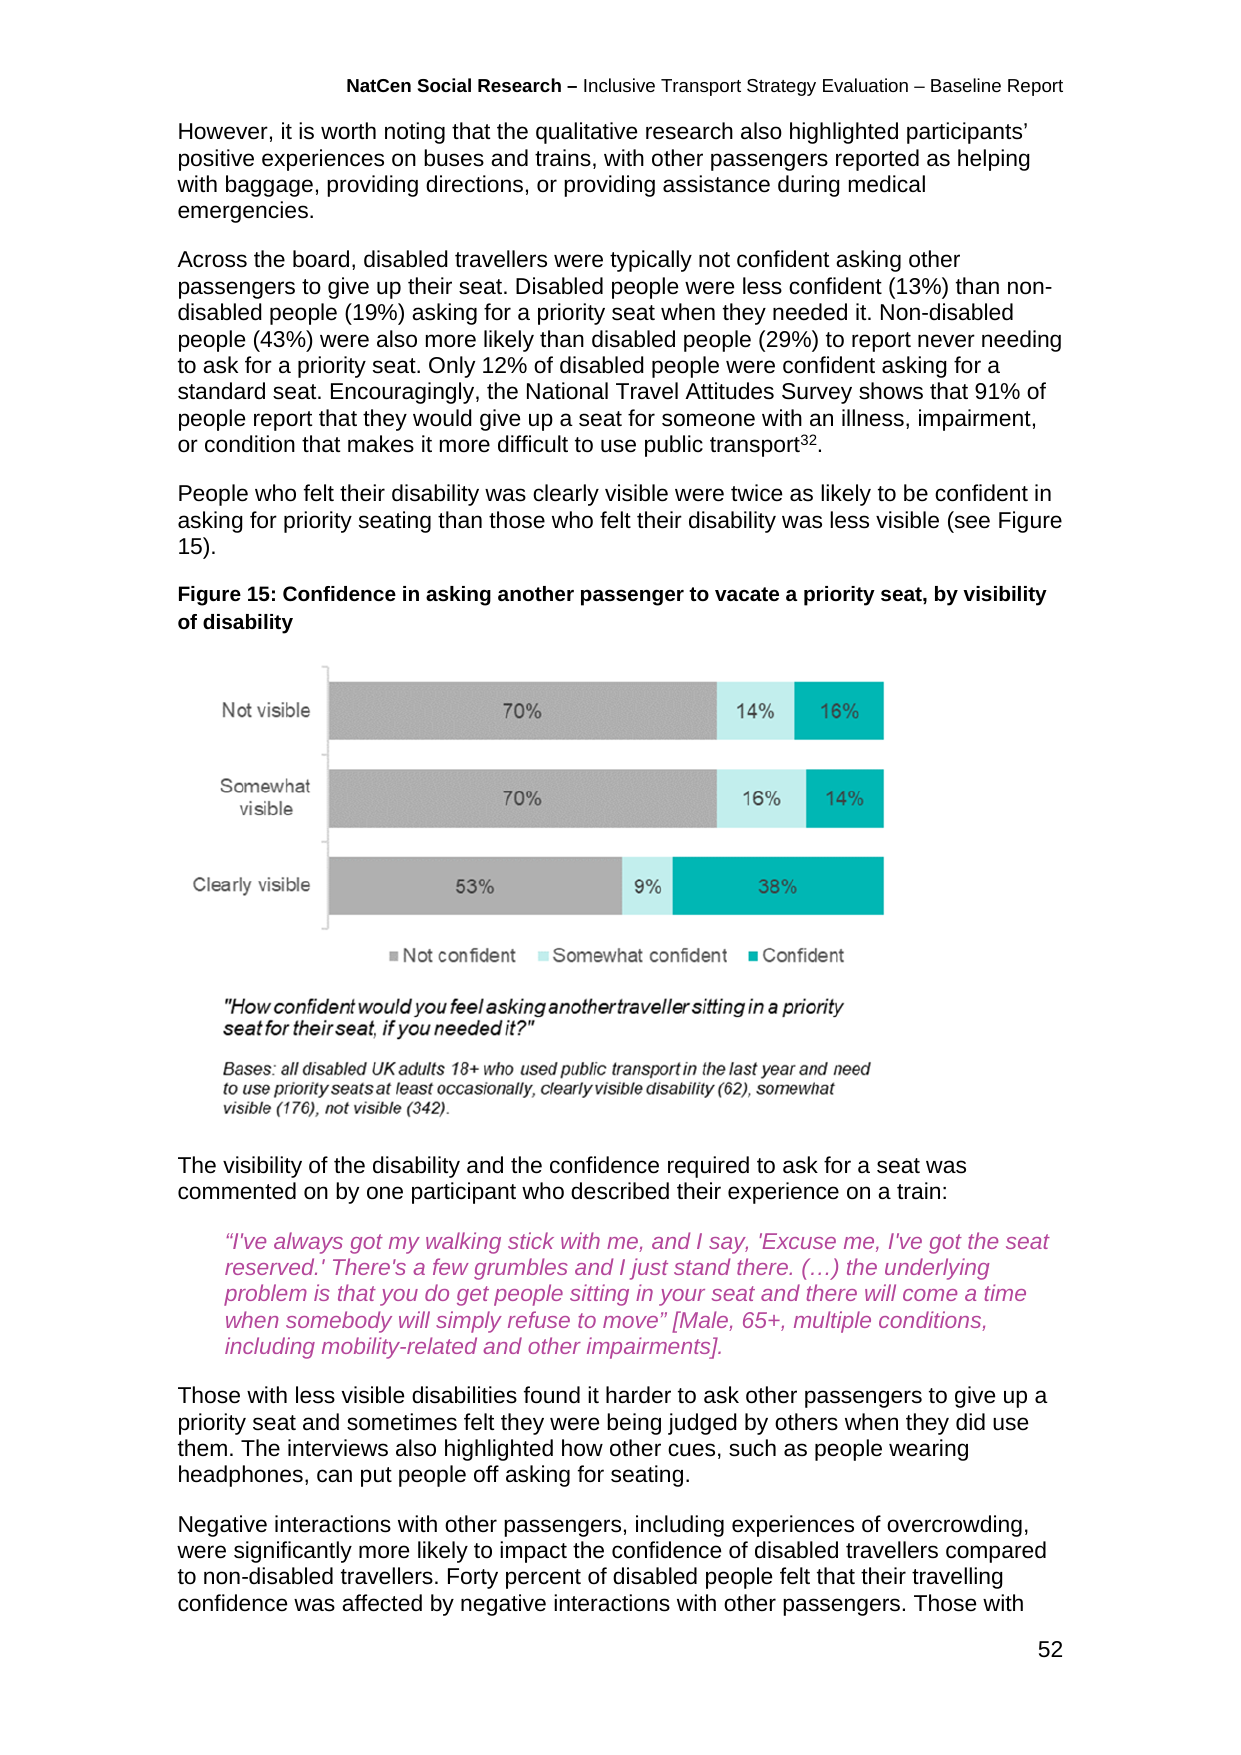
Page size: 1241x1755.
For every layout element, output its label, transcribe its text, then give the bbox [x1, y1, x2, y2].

text However, it is worth noting that the qualitative research also highlighted participants’ positive experiences on buses and trains, with other passengers reported as helping with baggage, providing directions, or providing assistance during medical emergencies. [177, 118, 1063, 223]
text Across the board, disabled travellers were typically not confident asking other passengers to give up their seat. Disabled people were less confident (13%) than non-disabled people (19%) asking for a priority seat when they needed it. Non-disabled people (43%) were also more likely than disabled people (29%) to report never needing to ask for a priority seat. Only 12% of disabled people were confident asking for a standard seat. Encouragingly, the National Travel Attitudes Survey shows that 91% of people report that they would give up a seat for someone with an illness, impairment, or condition that makes it more difficult to use public transport. [177, 246, 1063, 457]
text People who felt their disability was clearly visible were twice as likely to be confident in asking for priority seating than those who felt their disability was less visible (see Figure 15). [177, 480, 1063, 559]
text The visibility of the disability and the confidence required to ask for a seat was commented on by one participant who described their experience on a train: [177, 1152, 1063, 1205]
text Figure 15: Confidence in asking another passenger to vacate a priority seat, by visibility of disability [177, 582, 1063, 634]
text Negative interactions with other passengers, including experiences of overcrowding, were significantly more likely to impact the confidence of disabled travellers compared to non-disabled travellers. Forty percent of disabled people felt that their travelling confidence was affected by negative interactions with other passengers. Those with [177, 1511, 1063, 1616]
text “I've always got my walking stick with me, and I say, 'Excuse me, I've got the seat reserved.' There's a few grumbles and I just stand there. (…) the underlying problem is that you do get people sitting in your seat and there will come a time when somebody will simply refuse to move” [Male, 65+, multiple conditions, including mobility-related and other impairments]. [224, 1228, 1063, 1359]
text Those with less visible disabilities found it harder to ask other passengers to give up a priority seat and sometimes felt they were being judged by others when they did use them. The interviews also highlighted how other cues, such as people wearing headphones, can put people off asking for seating. [177, 1382, 1063, 1488]
